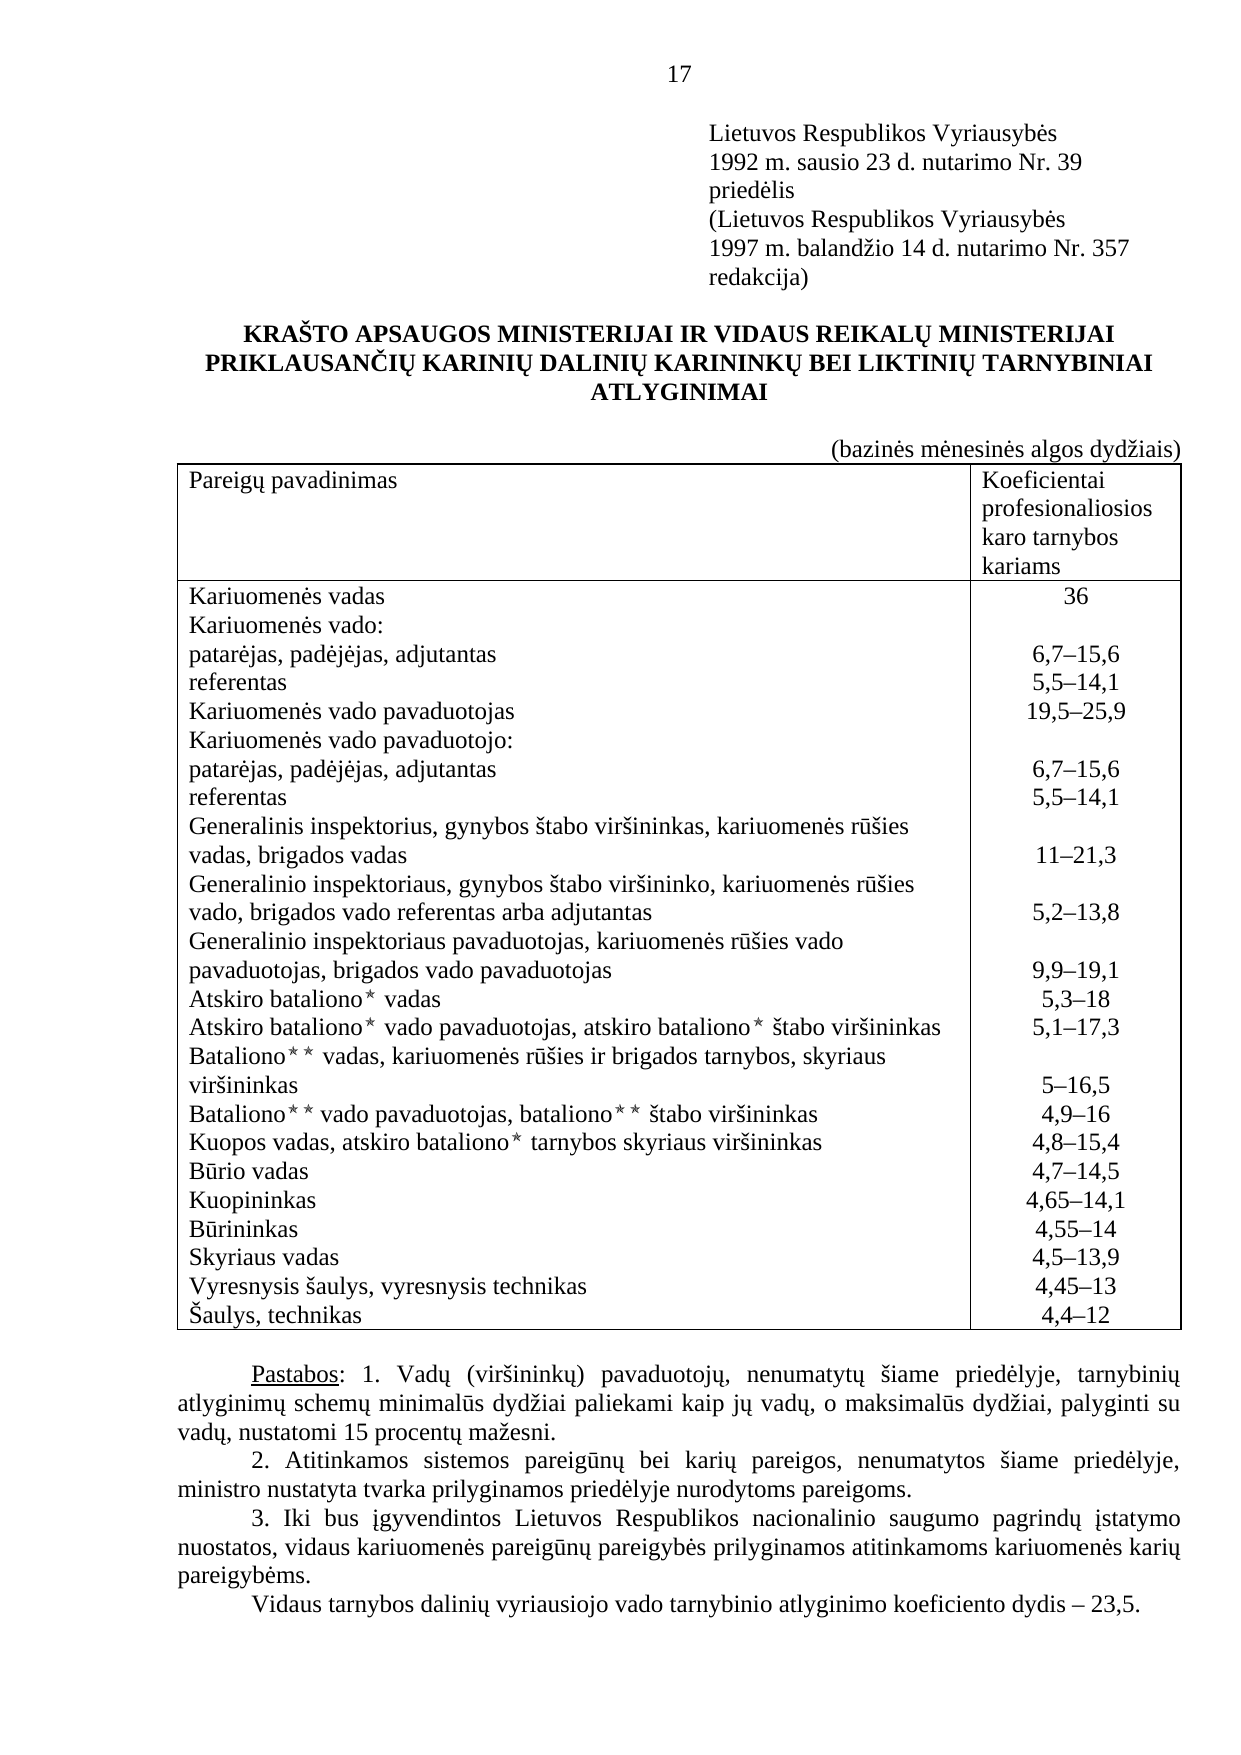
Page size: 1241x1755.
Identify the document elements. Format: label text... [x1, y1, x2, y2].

table_cell Atskiro bataliono vado pavaduotojas, atskiro bataliono štabo viršininkas [178, 1013, 970, 1041]
table_cell 4,9–16 [971, 1099, 1180, 1127]
table_cell Būrininkas [178, 1214, 970, 1242]
table_cell 9,9–19,1 [971, 926, 1180, 984]
table_cell Kuopos vadas, atskiro bataliono tarnybos skyriaus viršininkas [178, 1128, 970, 1156]
text Pastabos: 1. Vadų (viršininkų) pavaduotojų, nenumatytų šiame priedėlyje, tarnybinių atlyginimų schemų minimalūs dydžiai paliekami kaip jų vadų, o maksimalūs dydžiai, palyginti su vadų, nustatomi 15 procentų mažesni. [177, 1359, 1181, 1445]
table_cell 5,3–18 [971, 984, 1180, 1012]
text (Lietuvos Respublikos Vyriausybės [177, 204, 1181, 233]
text 3. Iki bus įgyvendintos Lietuvos Respublikos nacionalinio saugumo pagrindų įstatymo nuostatos, vidaus kariuomenės pareigūnų pareigybės prilyginamos atitinkamoms kariuomenės karių pareigybėms. [177, 1503, 1181, 1589]
table_cell Būrio vadas [178, 1156, 970, 1185]
table_cell 11–21,3 [971, 811, 1180, 869]
table_cell Kariuomenės vado pavaduotojo: [178, 725, 970, 754]
table_cell 4,45–13 [971, 1271, 1180, 1300]
text priedėlis [177, 176, 1181, 204]
table_cell 5,1–17,3 [971, 1013, 1180, 1041]
text 2. Atitinkamos sistemos pareigūnų bei karių pareigos, nenumatytos šiame priedėlyje, ministro nustatyta tvarka prilyginamos priedėlyje nurodytoms pareigoms. [177, 1445, 1181, 1503]
table_cell 19,5–25,9 [971, 696, 1180, 725]
table_cell Kariuomenės vado pavaduotojas [178, 696, 970, 725]
table_cell 5–16,5 [971, 1041, 1180, 1099]
table_cell [971, 725, 1180, 754]
table_cell referentas [178, 668, 970, 696]
table_cell 5,5–14,1 [971, 783, 1180, 811]
table_cell 5,2–13,8 [971, 869, 1180, 926]
table_cell Atskiro bataliono vadas [178, 984, 970, 1012]
text redakcija) [177, 262, 1181, 291]
table_cell 4,55–14 [971, 1214, 1180, 1242]
table_header Koeficientai profesionaliosios karo tarnybos kariams [971, 465, 1180, 580]
table_cell [971, 610, 1180, 639]
table_cell referentas [178, 783, 970, 811]
text Krašto apsaugos ministerijai ir vidaus reikalų ministerijai priklausančių karinių dalinių karininkų bei liktinių tarnybiniai atlyginimai [177, 319, 1181, 406]
table_cell 4,5–13,9 [971, 1243, 1180, 1271]
text 1997 m. balandžio 14 d. nutarimo Nr. 357 [177, 233, 1181, 262]
table_cell 4,7–14,5 [971, 1156, 1180, 1185]
table_cell patarėjas, padėjėjas, adjutantas [178, 639, 970, 667]
table_cell patarėjas, padėjėjas, adjutantas [178, 754, 970, 782]
table_cell Kariuomenės vado: [178, 610, 970, 639]
table_cell Generalinis inspektorius, gynybos štabo viršininkas, kariuomenės rūšies vadas, brigados vadas [178, 811, 970, 869]
table_cell 6,7–15,6 [971, 754, 1180, 782]
table_cell Bataliono vado pavaduotojas, bataliono štabo viršininkas [178, 1099, 970, 1127]
table_header Pareigų pavadinimas [178, 465, 970, 580]
table_cell 4,8–15,4 [971, 1128, 1180, 1156]
table_cell Skyriaus vadas [178, 1243, 970, 1271]
table_cell Kariuomenės vadas [178, 581, 970, 610]
table_cell 5,5–14,1 [971, 668, 1180, 696]
table_cell Vyresnysis šaulys, vyresnysis technikas [178, 1271, 970, 1300]
table_cell Generalinio inspektoriaus, gynybos štabo viršininko, kariuomenės rūšies vado, brigados vado referentas arba adjutantas [178, 869, 970, 926]
text Lietuvos Respublikos Vyriausybės [709, 118, 1181, 147]
table_cell Šaulys, technikas [178, 1300, 970, 1329]
text Vidaus tarnybos dalinių vyriausiojo vado tarnybinio atlyginimo koeficiento dydis – 23,5. [177, 1589, 1181, 1618]
table_cell 4,65–14,1 [971, 1185, 1180, 1214]
text (bazinės mėnesinės algos dydžiais) [177, 434, 1181, 463]
text 1992 m. sausio 23 d. nutarimo Nr. 39 [177, 147, 1181, 176]
table_cell Generalinio inspektoriaus pavaduotojas, kariuomenės rūšies vado pavaduotojas, brigados vado pavaduotojas [178, 926, 970, 984]
table_cell 36 [971, 581, 1180, 610]
table_cell 4,4–12 [971, 1300, 1180, 1329]
table_cell Bataliono vadas, kariuomenės rūšies ir brigados tarnybos, skyriaus viršininkas [178, 1041, 970, 1099]
table_cell Kuopininkas [178, 1185, 970, 1214]
table_cell 6,7–15,6 [971, 639, 1180, 667]
